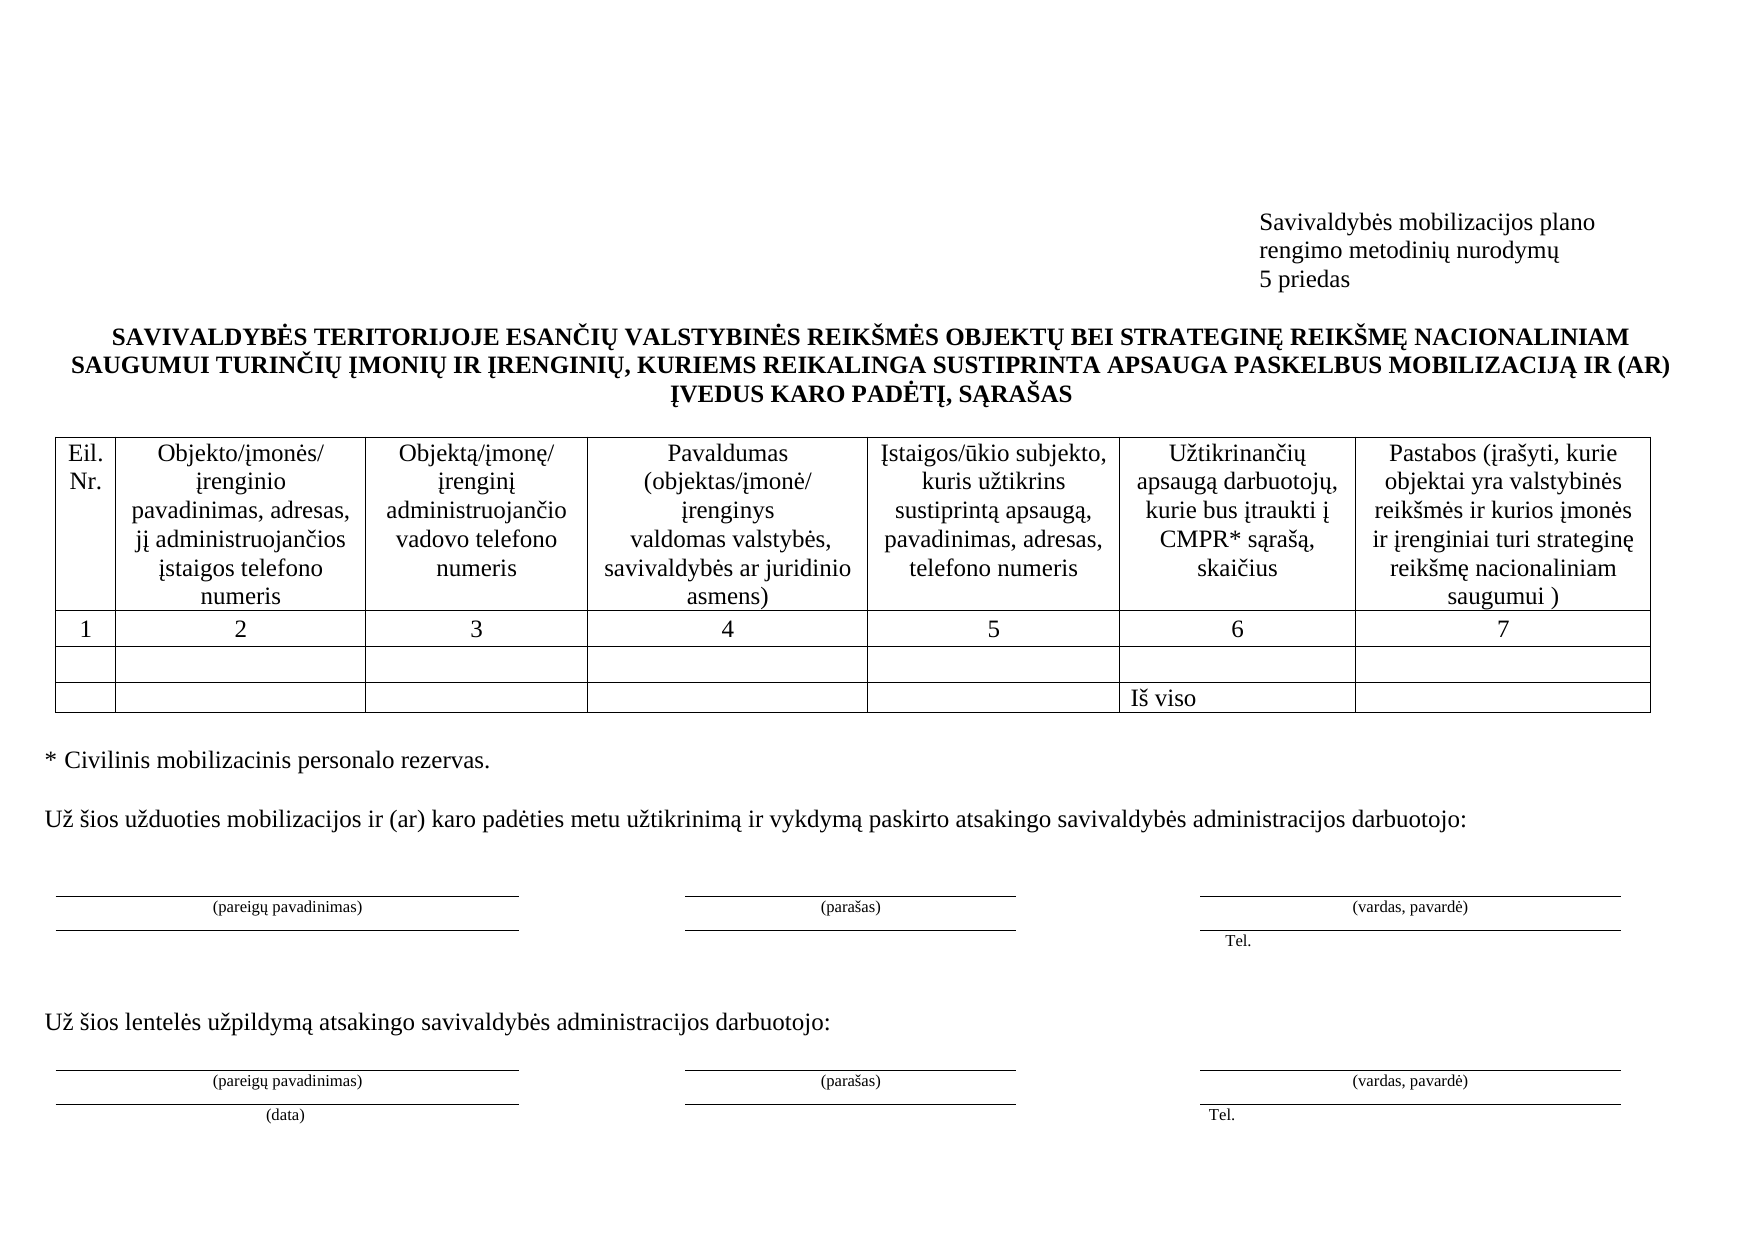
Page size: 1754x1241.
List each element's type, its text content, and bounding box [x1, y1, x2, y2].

table_cell [1356, 647, 1650, 682]
table_cell [56, 683, 115, 712]
table_header Eil. Nr. [56, 438, 115, 610]
table_header [56, 1036, 519, 1070]
table_cell [868, 683, 1119, 712]
table_cell 5 [868, 611, 1119, 646]
table_header [56, 861, 519, 896]
table_header [1200, 861, 1621, 896]
table_header Pastabos (įrašyti, kurie objektai yra valstybinės reikšmės ir kurios įmonės ir įrenginiai turi strateginę reikšmę nacionaliniam saugumui ) [1356, 438, 1650, 610]
table_cell [116, 647, 365, 682]
table_header [519, 1036, 685, 1070]
table_header [1016, 861, 1200, 896]
table_cell [1120, 647, 1355, 682]
table_cell [1016, 1070, 1200, 1104]
table_cell (pareigų pavadinimas) [56, 897, 519, 929]
table_cell [588, 647, 867, 682]
text Už šios lentelės užpildymą atsakingo savivaldybės administracijos darbuotojo: [44, 1007, 1683, 1036]
table_cell (parašas) [685, 1071, 1016, 1104]
table_cell [519, 1070, 685, 1104]
table_cell 1 [56, 611, 115, 646]
text 5 priedas [1259, 264, 1745, 293]
table_header Pavaldumas (objektas/įmonė/ įrenginys valdomas valstybės, savivaldybės ar juridinio asmens) [588, 438, 867, 610]
table_cell (parašas) [685, 897, 1016, 929]
table_cell [1356, 683, 1650, 712]
text Už šios užduoties mobilizacijos ir (ar) karo padėties metu užtikrinimą ir vykdymą paskirto atsakingo savivaldybės administracijos darbuotojo: [44, 804, 1683, 833]
text Tel. [44, 931, 1683, 950]
table_header [519, 861, 685, 896]
table_cell 3 [366, 611, 587, 646]
table_cell [56, 647, 115, 682]
table_cell [588, 683, 867, 712]
table_cell [366, 647, 587, 682]
table_cell (vardas, pavardė) [1200, 897, 1621, 929]
table_header Objekto/įmonės/ įrenginio pavadinimas, adresas, jį administruojančios įstaigos telefono numeris [116, 438, 365, 610]
table_cell [519, 896, 685, 929]
table_header [685, 861, 1016, 896]
table_cell (vardas, pavardė) [1200, 1071, 1621, 1104]
table_header [685, 1036, 1016, 1070]
table_cell 7 [1356, 611, 1650, 646]
table_cell Iš viso [1120, 683, 1355, 712]
table_header [1200, 1036, 1621, 1070]
table_cell [366, 683, 587, 712]
table_cell 6 [1120, 611, 1355, 646]
table_cell 4 [588, 611, 867, 646]
table_header Užtikrinančių apsaugą darbuotojų, kurie bus įtraukti į CMPR* sąrašą, skaičius [1120, 438, 1355, 610]
text (data) Tel. [59, 1105, 1683, 1124]
table_header [1016, 1036, 1200, 1070]
table_cell (pareigų pavadinimas) [56, 1071, 519, 1104]
table_cell [116, 683, 365, 712]
table_cell [868, 647, 1119, 682]
table_header Įstaigos/ūkio subjekto, kuris užtikrins sustiprintą apsaugą, pavadinimas, adresas, telefono numeris [868, 438, 1119, 610]
table_cell [1016, 896, 1200, 929]
table_header Objektą/įmonę/ įrenginį administruojančio vadovo telefono numeris [366, 438, 587, 610]
text SAVIVALDYBĖS TERITORIJOJE ESANČIŲ VALSTYBINĖS REIKŠMĖS OBJEKTŲ BEI STRATEGINĘ REIKŠMĘ NACIONALINIAM SAUGUMUI TURINČIŲ ĮMONIŲ IR ĮRENGINIŲ, KURIEMS REIKALINGA SUSTIPRINTA APSAUGA PASKELBUS MOBILIZACIJĄ IR (AR) ĮVEDUS KARO PADĖTĮ, SĄRAŠAS [59, 322, 1683, 408]
text Savivaldybės mobilizacijos plano [1259, 207, 1745, 235]
text rengimo metodinių nurodymų [1259, 235, 1745, 264]
table_cell 2 [116, 611, 365, 646]
text * Civilinis mobilizacinis personalo rezervas. [44, 742, 1683, 775]
